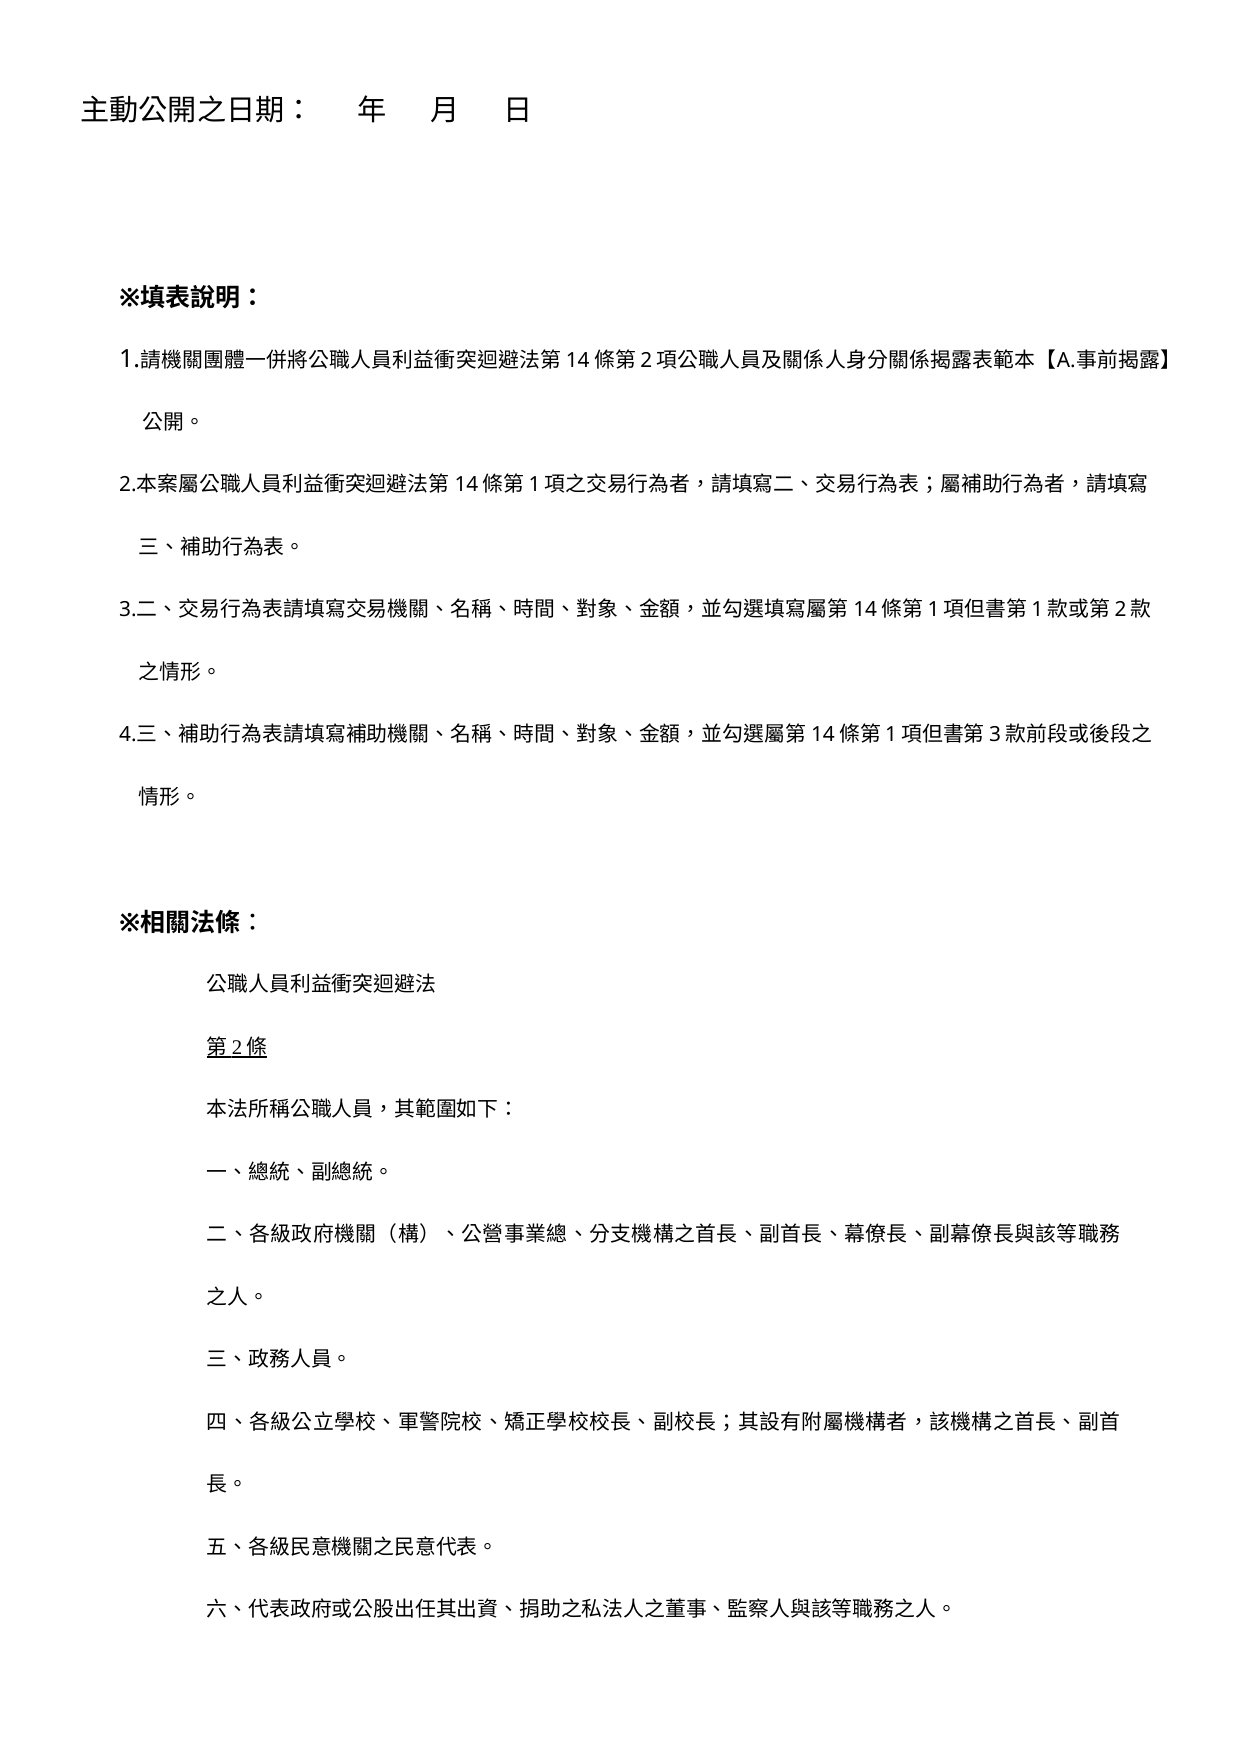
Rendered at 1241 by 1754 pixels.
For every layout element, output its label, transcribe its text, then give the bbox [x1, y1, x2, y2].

text 3.二、交易行為表請填寫交易機關、名稱、時間、對象、金額，並勾選填寫屬第14條第1項但書第1款或第2款之情形。 [119, 566, 1152, 691]
text ※填表說明： [111, 254, 1122, 316]
text 三、政務人員。 [207, 1316, 1122, 1379]
text 公職人員利益衝突迴避法 [207, 941, 1122, 1004]
text 六、代表政府或公股出任其出資、捐助之私法人之董事、監察人與該等職務之人。 [207, 1566, 1122, 1629]
text 4.三、補助行為表請填寫補助機關、名稱、時間、對象、金額，並勾選屬第14條第1項但書第3款前段或後段之情形。 [119, 691, 1152, 816]
text 主動公開之日期： 年 月 日 [69, 66, 1216, 129]
text 二、各級政府機關（構）、公營事業總、分支機構之首長、副首長、幕僚長、副幕僚長與該等職務之人。 [207, 1191, 1122, 1316]
text 一、總統、副總統。 [207, 1129, 1122, 1191]
text 五、各級民意機關之民意代表。 [207, 1504, 1122, 1566]
text 1.請機關團體一併將公職人員利益衝突迴避法第14條第2項公職人員及關係人身分關係揭露表範本【A.事前揭露】公開。 [119, 316, 1181, 441]
text 第2條 [207, 1004, 1122, 1066]
text 本法所稱公職人員，其範圍如下： [207, 1066, 1122, 1129]
text 2.本案屬公職人員利益衝突迴避法第14條第1項之交易行為者，請填寫二、交易行為表；屬補助行為者，請填寫三、補助行為表。 [119, 441, 1152, 566]
text 四、各級公立學校、軍警院校、矯正學校校長、副校長；其設有附屬機構者，該機構之首長、副首長。 [207, 1379, 1122, 1504]
text ※相關法條： [111, 879, 1216, 941]
